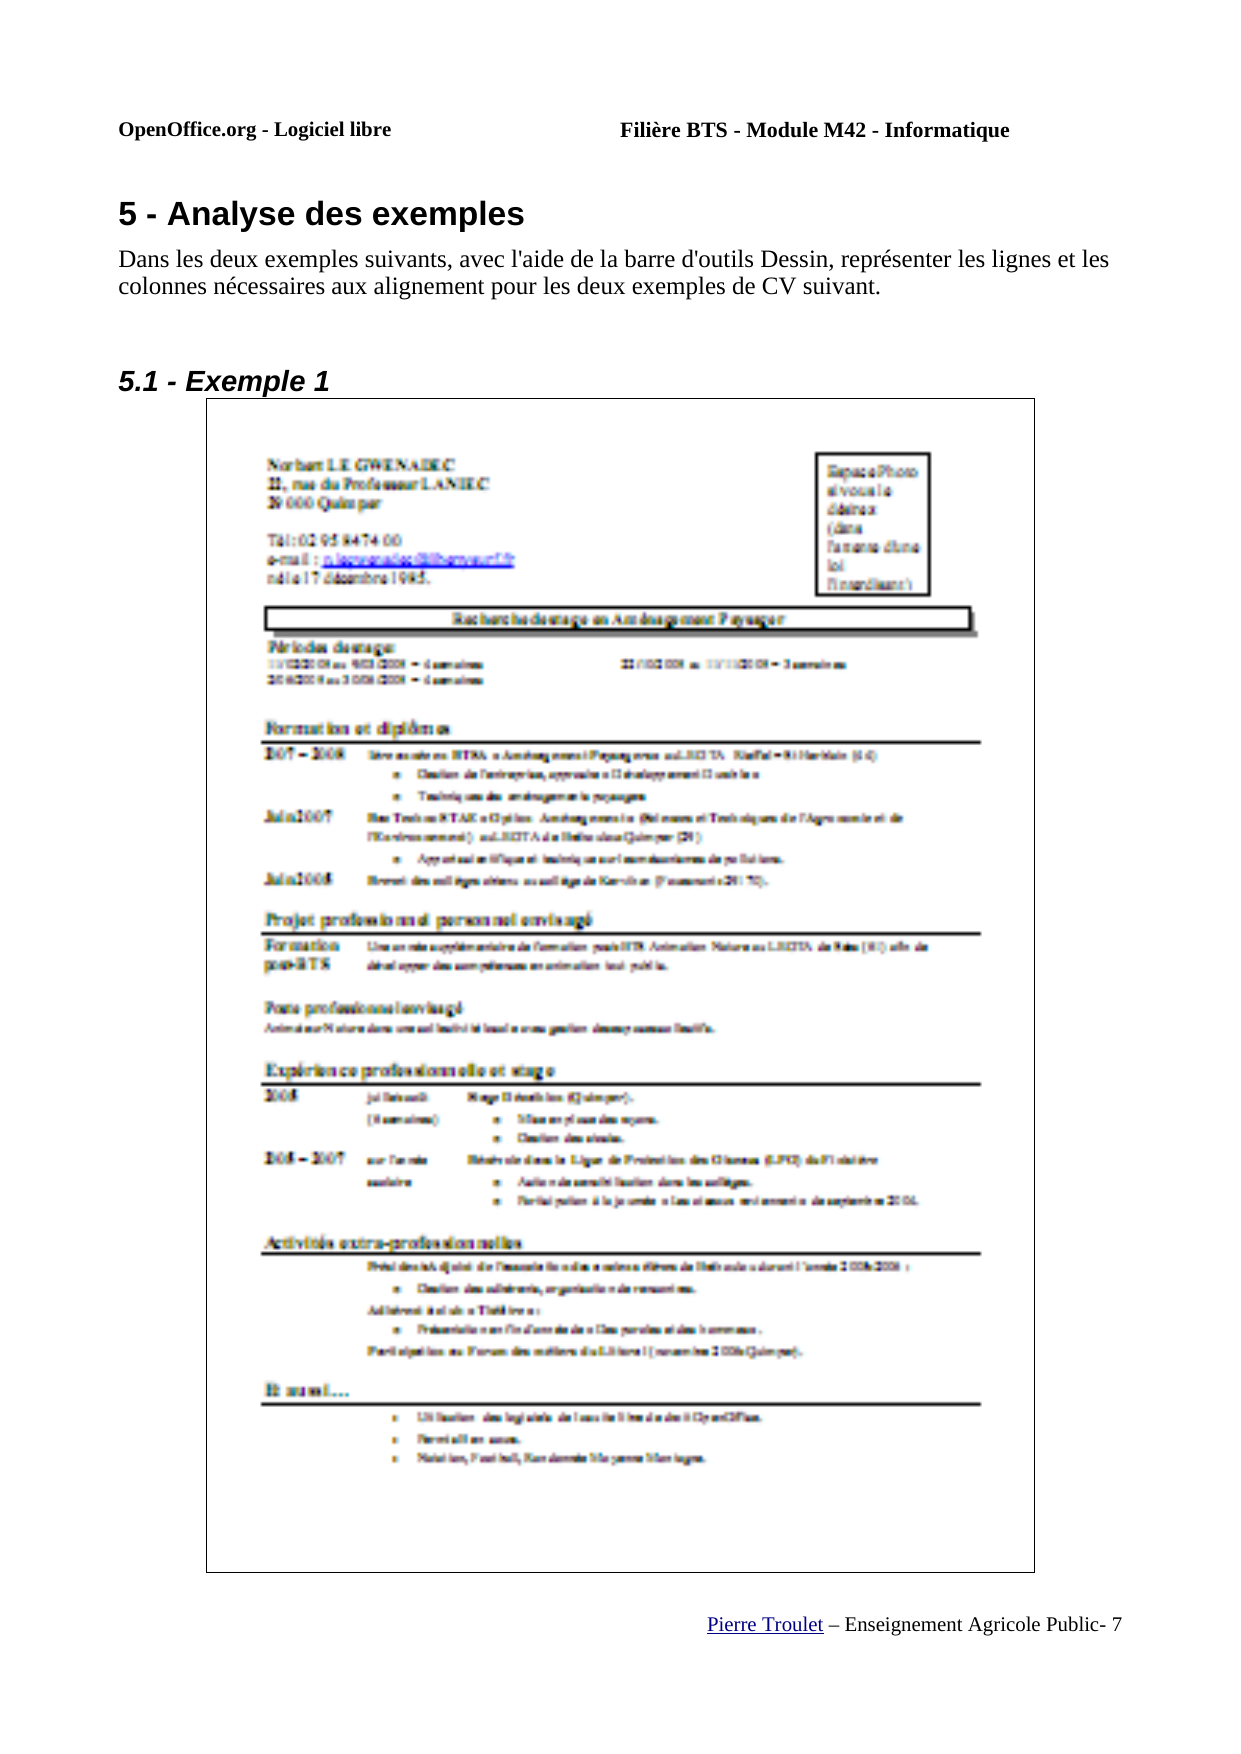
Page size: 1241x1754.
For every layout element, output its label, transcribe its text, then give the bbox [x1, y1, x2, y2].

subtitle Exemple 1 [118, 365, 1122, 398]
subtitle Analyse des exemples [118, 195, 1122, 232]
picture [209, 401, 1032, 1570]
text Dans les deux exemples suivants, avec l'aide de la barre d'outils Dessin, représenter les lignes et les colonnes nécessaires aux alignement pour les deux exemples de CV suivant. [118, 245, 1122, 300]
